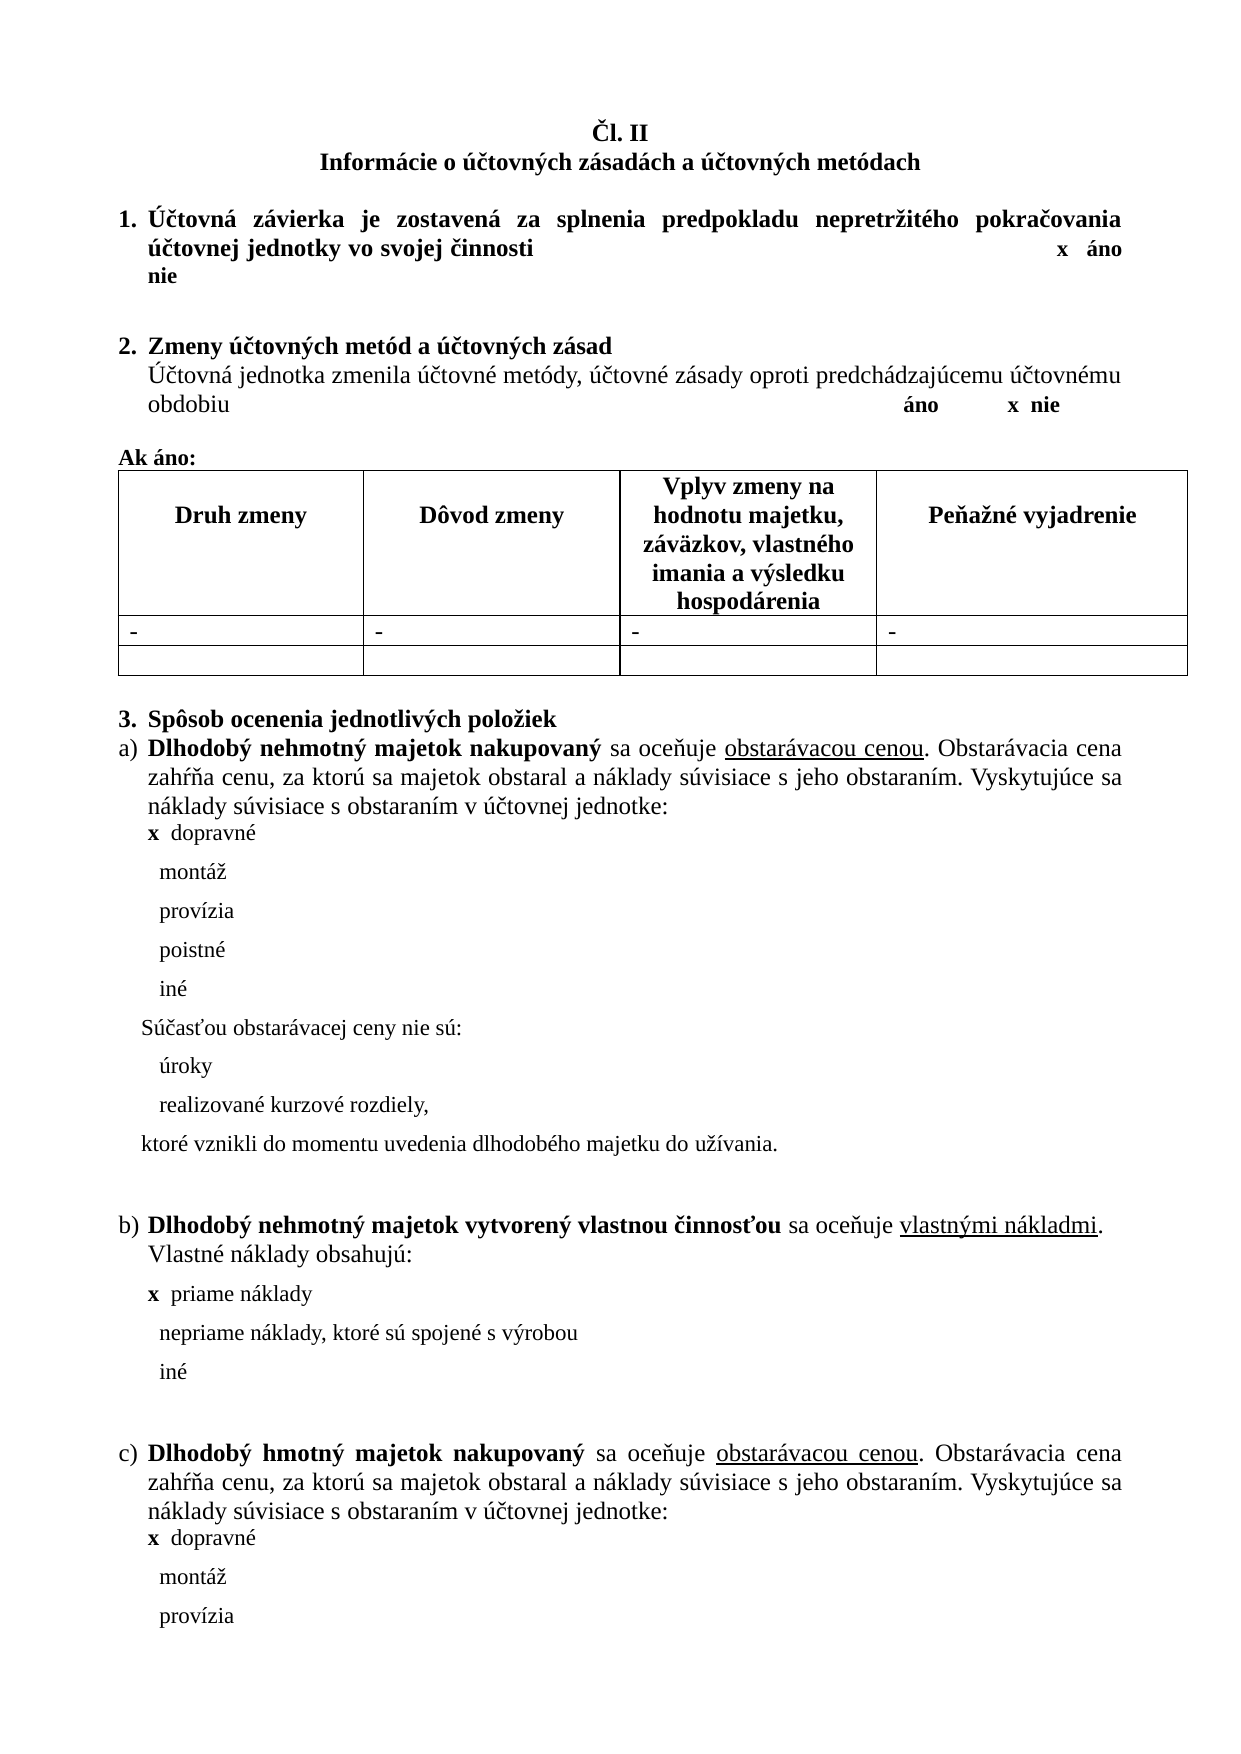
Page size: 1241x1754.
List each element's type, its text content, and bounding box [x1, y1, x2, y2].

table_header Druh zmeny [119, 471, 363, 615]
list Dlhodobý nehmotný majetok nakupovaný sa oceňuje obstarávacou cenou. Obstarávacia cena zahŕňa cenu, za ktorú sa majetok obstaral a náklady súvisiace s jeho obstaraním. Vyskytujúce sa náklady súvisiace s obstaraním v účtovnej jednotke: [118, 733, 1122, 819]
table_header Vplyv zmeny na hodnotu majetku, záväzkov, vlastného imania a výsledku hospodárenia [621, 471, 876, 615]
text provízia [148, 1602, 1122, 1628]
text x dopravné [148, 1524, 1122, 1551]
text Informácie o účtovných zásadách a účtovných metódach [118, 147, 1122, 176]
text x dopravné [148, 819, 1122, 846]
table_cell [119, 646, 363, 675]
text montáž [148, 858, 1122, 885]
list Dlhodobý nehmotný majetok vytvorený vlastnou činnosťou sa oceňuje vlastnými nákladmi. [118, 1210, 1122, 1239]
text ktoré vznikli do momentu uvedenia dlhodobého majetku do užívania. [118, 1130, 1122, 1157]
list Dlhodobý hmotný majetok nakupovaný sa oceňuje obstarávacou cenou. Obstarávacia cena zahŕňa cenu, za ktorú sa majetok obstaral a náklady súvisiace s jeho obstaraním. Vyskytujúce sa náklady súvisiace s obstaraním v účtovnej jednotke: [118, 1438, 1122, 1524]
table_cell [364, 646, 619, 675]
table_cell - [119, 616, 363, 645]
text úroky [148, 1053, 1122, 1079]
text Čl. II [118, 118, 1122, 147]
text Vlastné náklady obsahujú: [148, 1239, 1122, 1268]
text iné [148, 975, 1122, 1001]
table_cell - [877, 616, 1187, 645]
text Ak áno: [118, 444, 1122, 470]
table_cell [877, 646, 1187, 675]
text realizované kurzové rozdiely, [148, 1091, 1122, 1118]
text provízia [148, 897, 1122, 923]
table_cell - [621, 616, 876, 645]
text nepriame náklady, ktoré sú spojené s výrobou [148, 1319, 1122, 1346]
table_header Peňažné vyjadrenie [877, 471, 1187, 615]
text Účtovná jednotka zmenila účtovné metódy, účtovné zásady oproti predchádzajúcemu účtovnému obdobiu áno x nie [148, 360, 1122, 418]
text iné [148, 1358, 1122, 1384]
list Zmeny účtovných metód a účtovných zásad [118, 331, 1122, 360]
list Účtovná závierka je zostavená za splnenia predpokladu nepretržitého pokračovania účtovnej jednotky vo svojej činnosti x áno nie [118, 204, 1122, 288]
table_header Dôvod zmeny [364, 471, 619, 615]
table_cell - [364, 616, 619, 645]
text Súčasťou obstarávacej ceny nie sú: [118, 1014, 1122, 1040]
text poistné [148, 936, 1122, 962]
text montáž [148, 1563, 1122, 1590]
text x priame náklady [148, 1280, 1122, 1307]
list Spôsob ocenenia jednotlivých položiek [118, 704, 1122, 733]
table_cell [621, 646, 876, 675]
